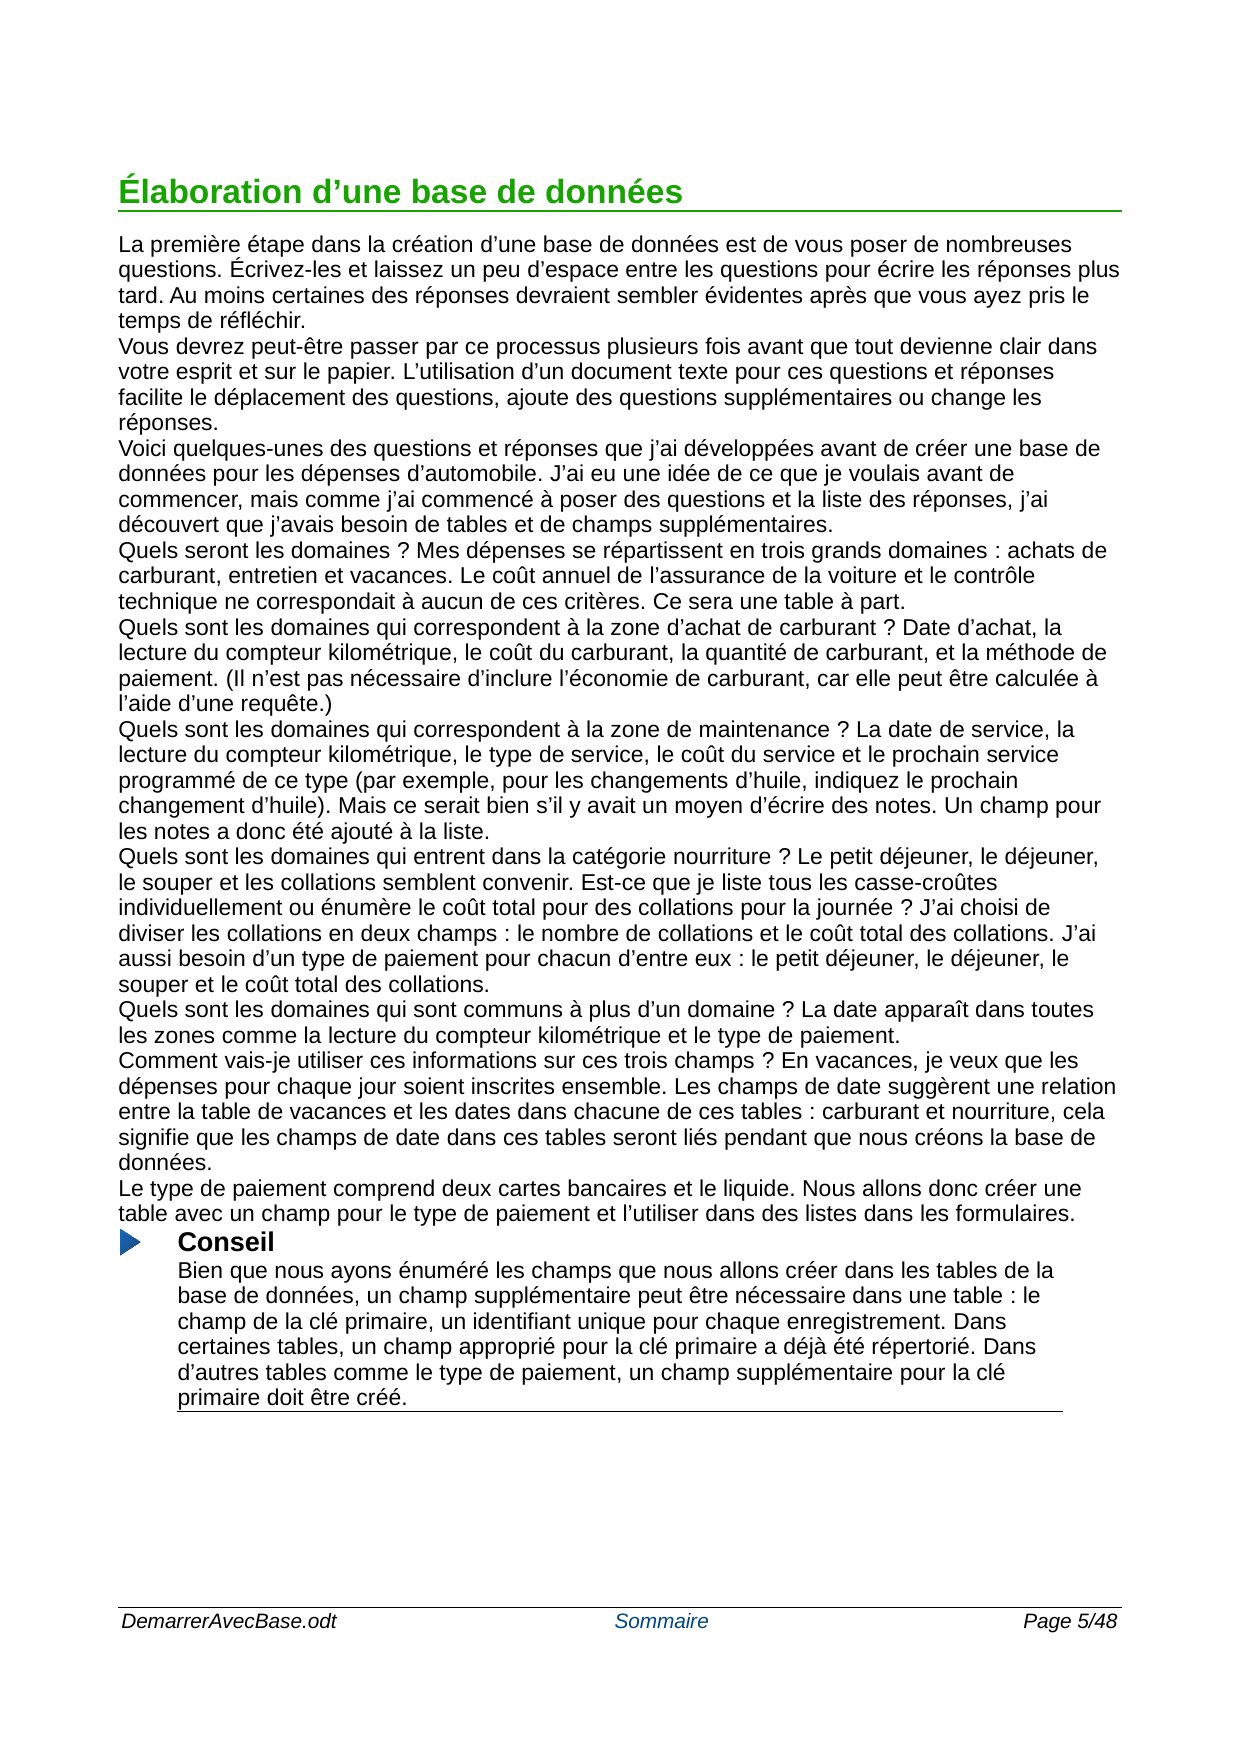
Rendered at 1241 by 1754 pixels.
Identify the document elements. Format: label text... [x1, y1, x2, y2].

text Comment vais-je utiliser ces informations sur ces trois champs ? En vacances, je veux que les dépenses pour chaque jour soient inscrites ensemble. Les champs de date suggèrent une relation entre la table de vacances et les dates dans chacune de ces tables : carburant et nourriture, cela signifie que les champs de date dans ces tables seront liés pendant que nous créons la base de données. [118, 1048, 1122, 1176]
text Quels seront les domaines ? Mes dépenses se répartissent en trois grands domaines : achats de carburant, entretien et vacances. Le coût annuel de l’assurance de la voiture et le contrôle technique ne correspondait à aucun de ces critères. Ce sera une table à part. [118, 538, 1122, 614]
text Vous devrez peut-être passer par ce processus plusieurs fois avant que tout devienne clair dans votre esprit et sur le papier. L’utilisation d’un document texte pour ces questions et réponses facilite le déplacement des questions, ajoute des questions supplémentaires ou change les réponses. [118, 333, 1122, 436]
subtitle Élaboration d’une base de données [118, 173, 1122, 210]
text Quels sont les domaines qui correspondent à la zone de maintenance ? La date de service, la lecture du compteur kilométrique, le type de service, le coût du service et le prochain service programmé de ce type (par exemple, pour les changements d’huile, indiquez le prochain changement d’huile). Mais ce serait bien s’il y avait un moyen d’écrire des notes. Un champ pour les notes a donc été ajouté à la liste. [118, 716, 1122, 844]
text Bien que nous ayons énuméré les champs que nous allons créer dans les tables de la base de données, un champ supplémentaire peut être nécessaire dans une table : le champ de la clé primaire, un identifiant unique pour chaque enregistrement. Dans certaines tables, un champ approprié pour la clé primaire a déjà été répertorié. Dans d’autres tables comme le type de paiement, un champ supplémentaire pour la clé primaire doit être créé. [177, 1257, 1063, 1411]
text Quels sont les domaines qui entrent dans la catégorie nourriture ? Le petit déjeuner, le déjeuner, le souper et les collations semblent convenir. Est-ce que je liste tous les casse-croûtes individuellement ou énumère le coût total pour des collations pour la journée ? J’ai choisi de diviser les collations en deux champs : le nombre de collations et le coût total des collations. J’ai aussi besoin d’un type de paiement pour chacun d’entre eux : le petit déjeuner, le déjeuner, le souper et le coût total des collations. [118, 844, 1122, 997]
text Voici quelques-unes des questions et réponses que j’ai développées avant de créer une base de données pour les dépenses d’automobile. J’ai eu une idée de ce que je voulais avant de commencer, mais comme j’ai commencé à poser des questions et la liste des réponses, j’ai découvert que j’avais besoin de tables et de champs supplémentaires. [118, 436, 1122, 538]
text Quels sont les domaines qui sont communs à plus d’un domaine ? La date apparaît dans toutes les zones comme la lecture du compteur kilométrique et le type de paiement. [118, 997, 1122, 1048]
text La première étape dans la création d’une base de données est de vous poser de nombreuses questions. Écrivez-les et laissez un peu d’espace entre les questions pour écrire les réponses plus tard. Au moins certaines des réponses devraient sembler évidentes après que vous ayez pris le temps de réfléchir. [118, 231, 1122, 333]
text Quels sont les domaines qui correspondent à la zone d’achat de carburant ? Date d’achat, la lecture du compteur kilométrique, le coût du carburant, la quantité de carburant, et la méthode de paiement. (Il n’est pas nécessaire d’inclure l’économie de carburant, car elle peut être calculée à l’aide d’une requête.) [118, 614, 1122, 716]
text Le type de paiement comprend deux cartes bancaires et le liquide. Nous allons donc créer une table avec un champ pour le type de paiement et l’utiliser dans des listes dans les formulaires. [118, 1176, 1122, 1227]
list Conseil [80, 1227, 1122, 1257]
